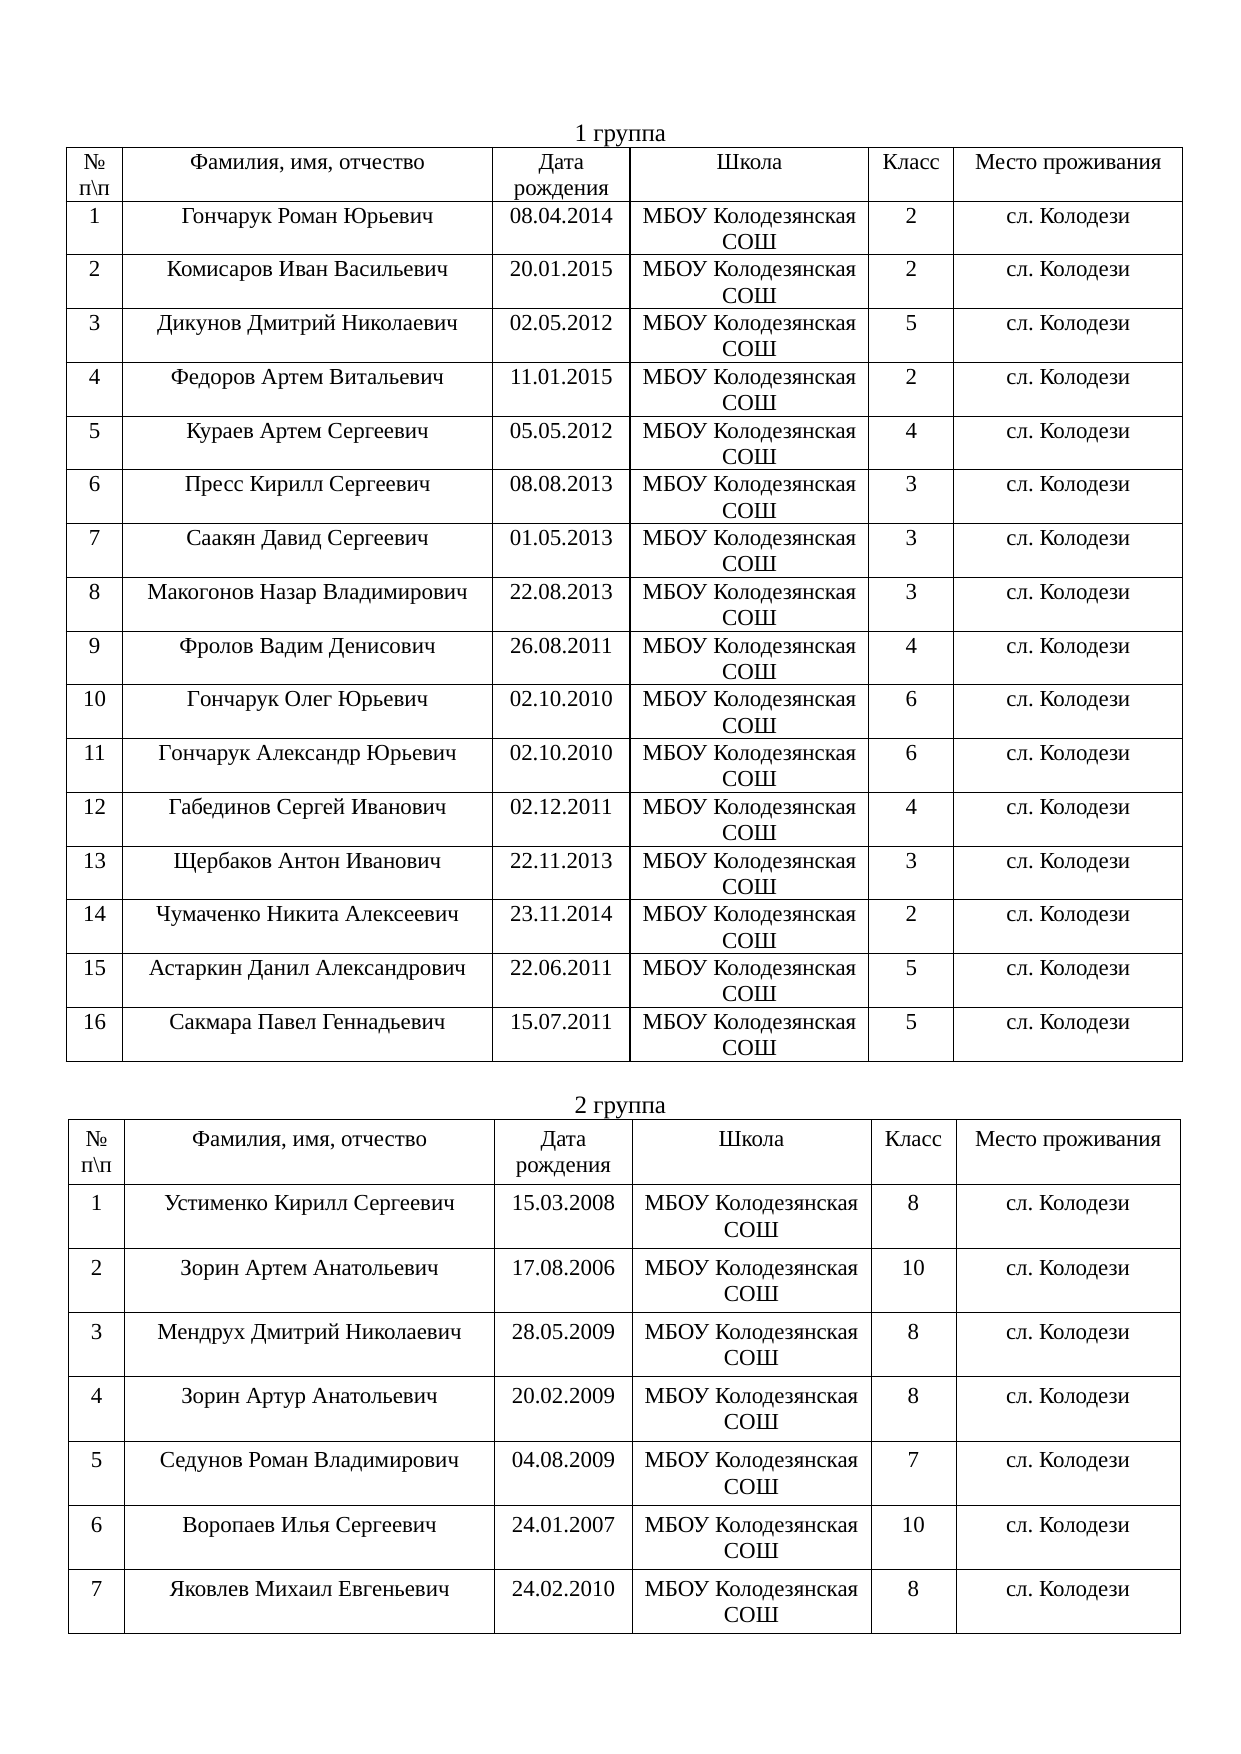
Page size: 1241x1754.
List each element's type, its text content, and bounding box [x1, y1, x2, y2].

table_cell МБОУ Колодезянская СОШ [631, 739, 868, 792]
table_cell сл. Колодези [954, 470, 1182, 523]
table_cell 24.01.2007 [495, 1506, 632, 1569]
table_cell МБОУ Колодезянская СОШ [631, 847, 868, 899]
table_cell сл. Колодези [954, 202, 1182, 254]
table_cell Яковлев Михаил Евгеньевич [125, 1570, 494, 1633]
table_header Класс [872, 1120, 956, 1183]
table_cell 05.05.2012 [493, 417, 629, 469]
table_cell 8 [872, 1377, 956, 1441]
table_cell 02.10.2010 [493, 685, 629, 738]
table_cell сл. Колодези [954, 417, 1182, 469]
table_cell сл. Колодези [954, 954, 1182, 1007]
table_cell 8 [872, 1185, 956, 1248]
table_cell МБОУ Колодезянская СОШ [633, 1377, 871, 1441]
table_cell МБОУ Колодезянская СОШ [631, 524, 868, 577]
table_cell сл. Колодези [954, 363, 1182, 416]
table_cell 3 [869, 524, 953, 577]
table_cell МБОУ Колодезянская СОШ [631, 363, 868, 416]
table_cell 6 [869, 685, 953, 738]
table_cell МБОУ Колодезянская СОШ [633, 1249, 871, 1312]
table_cell 08.08.2013 [493, 470, 629, 523]
table_cell МБОУ Колодезянская СОШ [631, 632, 868, 684]
table_cell сл. Колодези [957, 1506, 1180, 1569]
table_cell 28.05.2009 [495, 1313, 632, 1376]
table_cell 22.08.2013 [493, 578, 629, 631]
table_cell 2 [869, 900, 953, 953]
table_cell МБОУ Колодезянская СОШ [633, 1570, 871, 1633]
table_header Дата рождения [493, 148, 629, 201]
table_cell Гончарук Олег Юрьевич [123, 685, 492, 738]
table_cell 20.01.2015 [493, 255, 629, 308]
table_cell 04.08.2009 [495, 1442, 632, 1505]
table_cell 8 [872, 1570, 956, 1633]
table_cell 11.01.2015 [493, 363, 629, 416]
table_cell МБОУ Колодезянская СОШ [631, 255, 868, 308]
table_cell Габединов Сергей Иванович [123, 793, 492, 846]
table_cell 16 [67, 1008, 122, 1061]
table_cell 17.08.2006 [495, 1249, 632, 1312]
table_cell сл. Колодези [957, 1249, 1180, 1312]
table_cell 3 [69, 1313, 124, 1376]
table_cell 23.11.2014 [493, 900, 629, 953]
table_cell 7 [67, 524, 122, 577]
table_cell Сакмара Павел Геннадьевич [123, 1008, 492, 1061]
table_cell 15.07.2011 [493, 1008, 629, 1061]
table_cell 24.02.2010 [495, 1570, 632, 1633]
table_cell 3 [67, 309, 122, 362]
table_cell Седунов Роман Владимирович [125, 1442, 494, 1505]
text 1 группа [118, 118, 1122, 147]
table_cell сл. Колодези [954, 847, 1182, 899]
table_cell Комисаров Иван Васильевич [123, 255, 492, 308]
table_header Фамилия, имя, отчество [125, 1120, 494, 1183]
table_cell 5 [869, 954, 953, 1007]
table_cell 8 [872, 1313, 956, 1376]
table_cell сл. Колодези [954, 524, 1182, 577]
table_cell Дикунов Дмитрий Николаевич [123, 309, 492, 362]
table_cell 15 [67, 954, 122, 1007]
table_cell МБОУ Колодезянская СОШ [631, 954, 868, 1007]
table_cell Зорин Артур Анатольевич [125, 1377, 494, 1441]
table_cell 4 [869, 793, 953, 846]
table_cell 12 [67, 793, 122, 846]
table_cell 20.02.2009 [495, 1377, 632, 1441]
table_cell МБОУ Колодезянская СОШ [631, 900, 868, 953]
table_cell сл. Колодези [954, 793, 1182, 846]
table_cell Щербаков Антон Иванович [123, 847, 492, 899]
table_cell 2 [69, 1249, 124, 1312]
table_cell сл. Колодези [954, 309, 1182, 362]
table_cell Гончарук Александр Юрьевич [123, 739, 492, 792]
table_cell сл. Колодези [954, 685, 1182, 738]
table_cell сл. Колодези [954, 578, 1182, 631]
table_cell сл. Колодези [954, 900, 1182, 953]
table_cell Макогонов Назар Владимирович [123, 578, 492, 631]
table_cell МБОУ Колодезянская СОШ [633, 1313, 871, 1376]
table_cell 08.04.2014 [493, 202, 629, 254]
table_cell МБОУ Колодезянская СОШ [631, 470, 868, 523]
table_cell 1 [69, 1185, 124, 1248]
table_cell МБОУ Колодезянская СОШ [631, 793, 868, 846]
table_cell сл. Колодези [957, 1185, 1180, 1248]
table_cell Астаркин Данил Александрович [123, 954, 492, 1007]
table_cell Фролов Вадим Денисович [123, 632, 492, 684]
table_cell Зорин Артем Анатольевич [125, 1249, 494, 1312]
table_cell сл. Колодези [954, 255, 1182, 308]
table_cell Мендрух Дмитрий Николаевич [125, 1313, 494, 1376]
table_cell Кураев Артем Сергеевич [123, 417, 492, 469]
table_cell 2 [869, 255, 953, 308]
table_cell 5 [69, 1442, 124, 1505]
table_cell 10 [872, 1506, 956, 1569]
table_header Место проживания [954, 148, 1182, 201]
table_cell сл. Колодези [954, 1008, 1182, 1061]
text 2 группа [118, 1090, 1122, 1119]
table_cell 6 [69, 1506, 124, 1569]
table_cell Воропаев Илья Сергеевич [125, 1506, 494, 1569]
table_cell МБОУ Колодезянская СОШ [631, 417, 868, 469]
table_header Класс [869, 148, 953, 201]
table_cell МБОУ Колодезянская СОШ [631, 685, 868, 738]
table_cell МБОУ Колодезянская СОШ [631, 202, 868, 254]
table_cell 10 [67, 685, 122, 738]
table_cell 2 [67, 255, 122, 308]
table_cell 01.05.2013 [493, 524, 629, 577]
table_cell 4 [869, 632, 953, 684]
table_cell 6 [869, 739, 953, 792]
table_cell 1 [67, 202, 122, 254]
table_cell Пресс Кирилл Сергеевич [123, 470, 492, 523]
table_cell Гончарук Роман Юрьевич [123, 202, 492, 254]
table_cell 9 [67, 632, 122, 684]
table_cell Чумаченко Никита Алексеевич [123, 900, 492, 953]
table_cell Саакян Давид Сергеевич [123, 524, 492, 577]
table_header Место проживания [957, 1120, 1180, 1183]
table_cell 02.10.2010 [493, 739, 629, 792]
table_cell сл. Колодези [954, 739, 1182, 792]
table_cell МБОУ Колодезянская СОШ [631, 309, 868, 362]
table_cell сл. Колодези [954, 632, 1182, 684]
table_cell 5 [67, 417, 122, 469]
table_cell 4 [69, 1377, 124, 1441]
table_cell МБОУ Колодезянская СОШ [633, 1442, 871, 1505]
table_cell 02.05.2012 [493, 309, 629, 362]
table_header Школа [631, 148, 868, 201]
table_cell 2 [869, 363, 953, 416]
table_cell 22.11.2013 [493, 847, 629, 899]
table_cell 4 [67, 363, 122, 416]
table_cell 6 [67, 470, 122, 523]
table_cell сл. Колодези [957, 1377, 1180, 1441]
table_cell 15.03.2008 [495, 1185, 632, 1248]
table_cell МБОУ Колодезянская СОШ [633, 1185, 871, 1248]
table_cell 26.08.2011 [493, 632, 629, 684]
table_cell сл. Колодези [957, 1442, 1180, 1505]
table_cell 13 [67, 847, 122, 899]
table_cell 3 [869, 847, 953, 899]
table_cell 10 [872, 1249, 956, 1312]
table_cell 3 [869, 470, 953, 523]
table_cell 11 [67, 739, 122, 792]
table_cell 5 [869, 309, 953, 362]
table_header Школа [633, 1120, 871, 1183]
table_cell 3 [869, 578, 953, 631]
table_cell 7 [872, 1442, 956, 1505]
table_cell 5 [869, 1008, 953, 1061]
table_cell МБОУ Колодезянская СОШ [631, 578, 868, 631]
table_cell Устименко Кирилл Сергеевич [125, 1185, 494, 1248]
table_cell МБОУ Колодезянская СОШ [633, 1506, 871, 1569]
table_header № п\п [69, 1120, 124, 1183]
table_cell 4 [869, 417, 953, 469]
table_cell сл. Колодези [957, 1313, 1180, 1376]
table_cell 02.12.2011 [493, 793, 629, 846]
table_header Фамилия, имя, отчество [123, 148, 492, 201]
table_cell МБОУ Колодезянская СОШ [631, 1008, 868, 1061]
table_header № п\п [67, 148, 122, 201]
table_cell 2 [869, 202, 953, 254]
table_cell 14 [67, 900, 122, 953]
table_cell Федоров Артем Витальевич [123, 363, 492, 416]
table_cell сл. Колодези [957, 1570, 1180, 1633]
table_cell 7 [69, 1570, 124, 1633]
table_cell 22.06.2011 [493, 954, 629, 1007]
table_cell 8 [67, 578, 122, 631]
table_header Дата рождения [495, 1120, 632, 1183]
